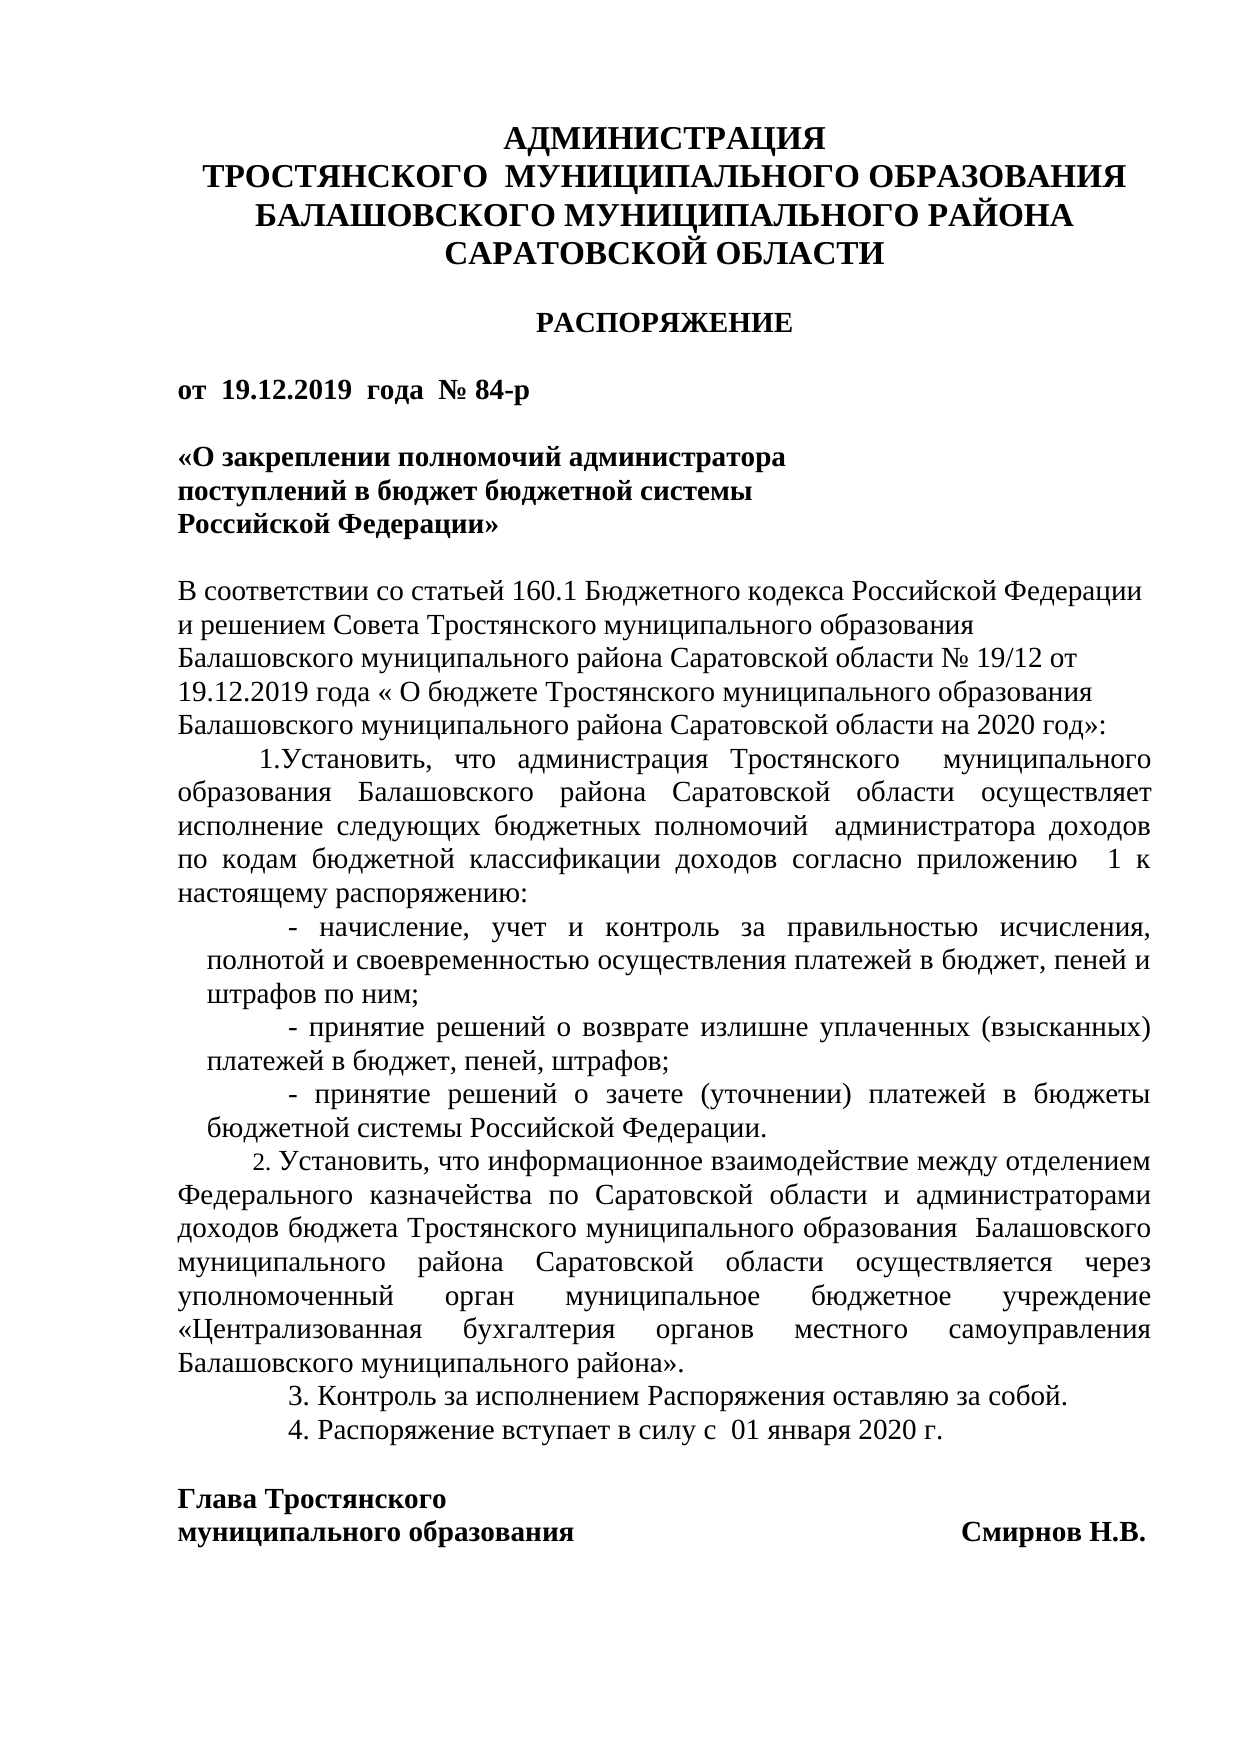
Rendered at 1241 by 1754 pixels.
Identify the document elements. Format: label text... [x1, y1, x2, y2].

text - принятие решений о возврате излишне уплаченных (взысканных) платежей в бюджет, пеней, штрафов; [207, 1009, 1152, 1076]
text 4. Распоряжение вступает в силу с 01 января 2020 г. [207, 1412, 1152, 1445]
text БАЛАШОВСКОГО МУНИЦИПАЛЬНОГО РАЙОНА [177, 195, 1152, 233]
text 3. Контроль за исполнением Распоряжения оставляю за собой. [207, 1378, 1152, 1412]
text САРАТОВСКОЙ ОБЛАСТИ [177, 233, 1152, 271]
text - принятие решений о зачете (уточнении) платежей в бюджеты бюджетной системы Российской Федерации. [207, 1076, 1152, 1143]
text муниципального образования Смирнов Н.В. [177, 1514, 1152, 1548]
text - начисление, учет и контроль за правильностью исчисления, полнотой и своевременностью осуществления платежей в бюджет, пеней и штрафов по ним; [207, 909, 1152, 1009]
text РАСПОРЯЖЕНИЕ [177, 305, 1152, 338]
text «О закреплении полномочий администратора [177, 439, 1152, 473]
text 2. Установить, что информационное взаимодействие между отделением Федерального казначейства по Саратовской области и администраторами доходов бюджета Тростянского муниципального образования Балашовского муниципального района Саратовской области осуществляется через уполномоченный орган муниципальное бюджетное учреждение «Централизованная бухгалтерия органов местного самоуправления Балашовского муниципального района». [177, 1143, 1152, 1378]
text АДМИНИСТРАЦИЯ [177, 118, 1152, 156]
text 1.Установить, что администрация Тростянского муниципального образования Балашовского района Саратовской области осуществляет исполнение следующих бюджетных полномочий администратора доходов по кодам бюджетной классификации доходов согласно приложению 1 к настоящему распоряжению: [177, 741, 1152, 909]
text Российской Федерации» [177, 506, 1152, 540]
text поступлений в бюджет бюджетной системы [177, 473, 1152, 506]
text ТРОСТЯНСКОГО МУНИЦИПАЛЬНОГО ОБРАЗОВАНИЯ [177, 156, 1152, 195]
text Глава Тростянского [177, 1481, 1152, 1514]
text от 19.12.2019 года № 84-р [177, 372, 1152, 406]
text В соответствии со статьей 160.1 Бюджетного кодекса Российской Федерации и решением Совета Тростянского муниципального образования Балашовского муниципального района Саратовской области № 19/12 от 19.12.2019 года « О бюджете Тростянского муниципального образования Балашовского муниципального района Саратовской области на 2020 год»: [177, 573, 1152, 741]
